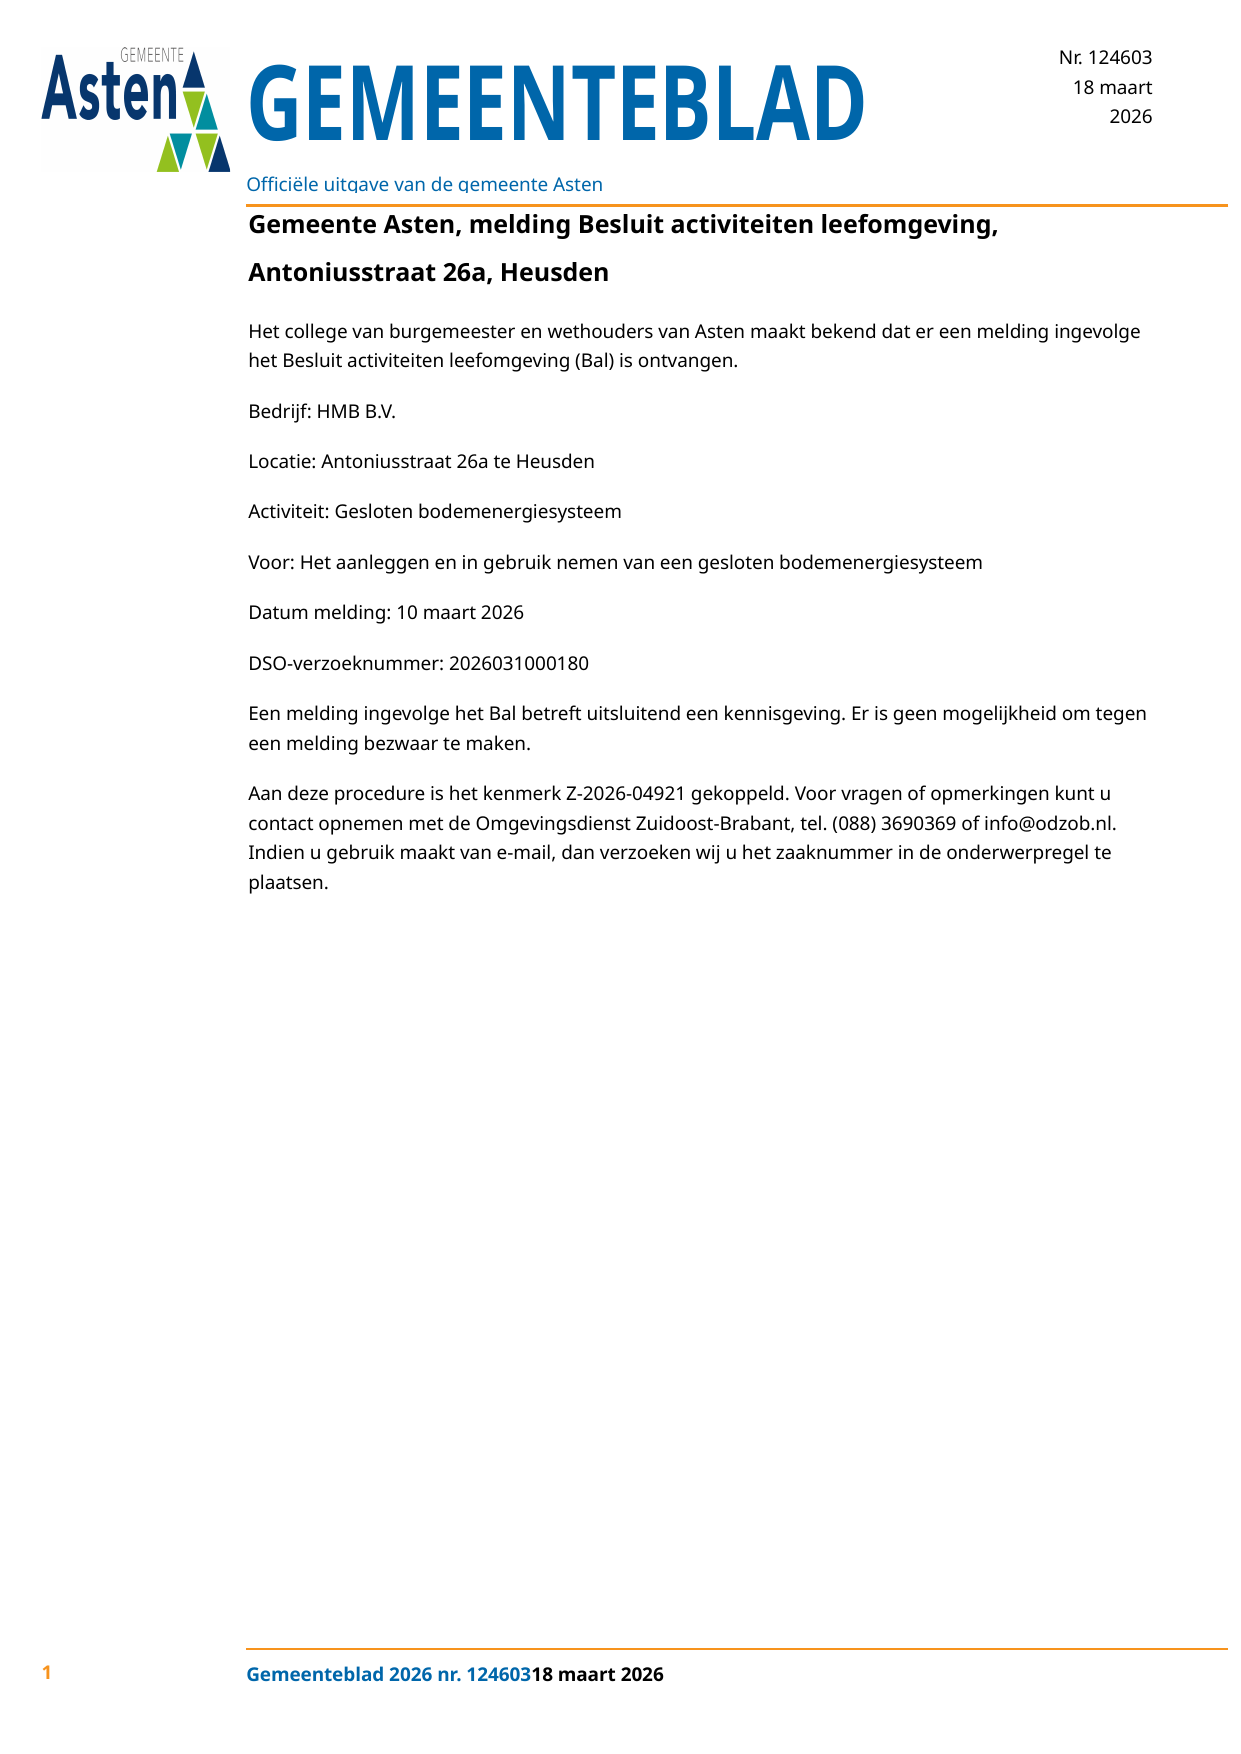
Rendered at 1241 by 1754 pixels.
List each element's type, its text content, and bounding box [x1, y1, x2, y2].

picture [41, 47, 231, 172]
text Een melding ingevolge het Bal betreft uitsluitend een kennisgeving. Er is geen mogelijkheid om tegen een melding bezwaar te maken. [248, 700, 1152, 756]
text DSO-verzoeknummer: 2026031000180 [248, 650, 1152, 676]
text Datum melding: 10 maart 2026 [248, 599, 1152, 625]
text Gemeente Asten, melding Besluit activiteiten leefomgeving, Antoniusstraat 26a, Heusden [248, 207, 1152, 288]
text Activiteit: Gesloten bodemenergiesysteem [248, 499, 1152, 524]
text Locatie: Antoniusstraat 26a te Heusden [248, 448, 1152, 474]
text Voor: Het aanleggen en in gebruik nemen van een gesloten bodemenergiesysteem [248, 549, 1152, 575]
text Bedrijf: HMB B.V. [248, 398, 1152, 424]
text Aan deze procedure is het kenmerk Z-2026-04921 gekoppeld. Voor vragen of opmerkingen kunt u contact opnemen met de Omgevingsdienst Zuidoost-Brabant, tel. (088) 3690369 of info@odzob.nl. Indien u gebruik maakt van e-mail, dan verzoeken wij u het zaaknummer in de onderwerpregel te plaatsen. [248, 780, 1152, 895]
text Het college van burgemeester en wethouders van Asten maakt bekend dat er een melding ingevolge het Besluit activiteiten leefomgeving (Bal) is ontvangen. [248, 318, 1152, 373]
